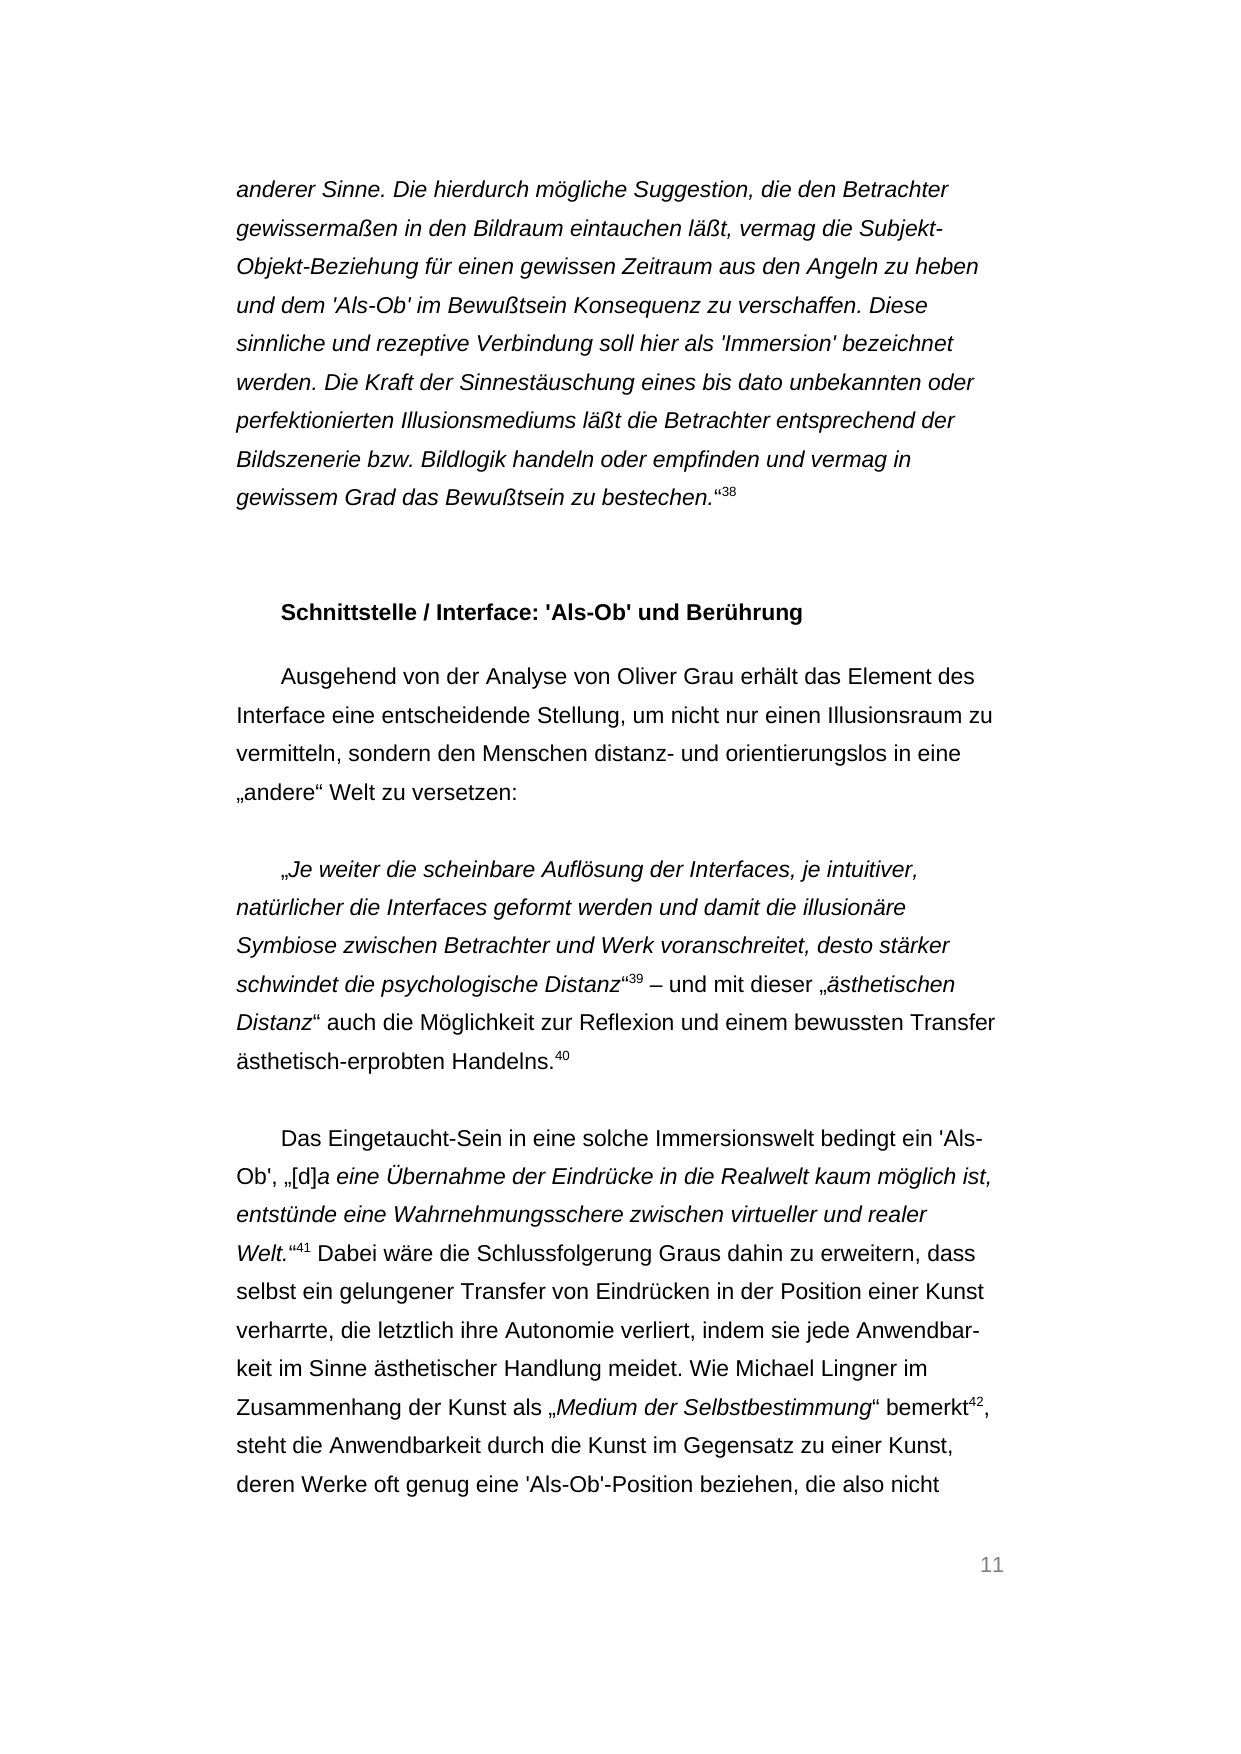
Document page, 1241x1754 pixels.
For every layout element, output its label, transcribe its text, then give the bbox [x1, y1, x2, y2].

text „Je weiter die scheinbare Auflösung der Interfaces, je intuitiver, natürlicher die Interfaces geformt werden und damit die illusionäre Symbiose zwischen Betrachter und Werk voranschreitet, desto stärker schwindet die psychologische Distanz“ – und mit dieser „ästhetischen Distanz“ auch die Möglichkeit zur Reflexion und einem bewussten Transfer ästhetisch-erprobten Handelns. [236, 856, 1004, 1074]
text Ausgehend von der Analyse von Oliver Grau erhält das Element des Interface eine entscheidende Stellung, um nicht nur einen Illusionsraum zu vermitteln, sondern den Menschen distanz- und orientierungslos in eine „andere“ Welt zu versetzen: [236, 664, 1004, 805]
text Das Eingetaucht-Sein in eine solche Immersionswelt bedingt ein 'Als-Ob', „[d]a eine Übernahme der Eindrücke in die Realwelt kaum möglich ist, entstünde eine Wahrnehmungsschere zwischen virtueller und realer Welt.“ Dabei wäre die Schlussfolgerung Graus dahin zu erweitern, dass selbst ein gelungener Transfer von Eindrücken in der Position einer Kunst verharrte, die letztlich ihre Autonomie verliert, indem sie jede Anwendbar-keit im Sinne ästhetischer Handlung meidet. Wie Michael Lingner im Zusammenhang der Kunst als „Medium der Selbstbestimmung“ bemerkt, steht die Anwendbarkeit durch die Kunst im Gegensatz zu einer Kunst, deren Werke oft genug eine 'Als-Ob'-Position beziehen, die also nicht [236, 1125, 1004, 1497]
text anderer Sinne. Die hierdurch mögliche Suggestion, die den Betrachter gewissermaßen in den Bildraum eintauchen läßt, vermag die Subjekt-Objekt-Beziehung für einen gewissen Zeitraum aus den Angeln zu heben und dem 'Als-Ob' im Bewußtsein Konsequenz zu verschaffen. Diese sinnliche und rezeptive Verbindung soll hier als 'Immersion' bezeichnet werden. Die Kraft der Sinnestäuschung eines bis dato unbekannten oder perfektionierten Illusionsmediums läßt die Betrachter entsprechend der Bildszenerie bzw. Bildlogik handeln oder empfinden und vermag in gewissem Grad das Bewußtsein zu bestechen.“ [236, 177, 1004, 510]
text Schnittstelle / Interface: 'Als-Ob' und Berührung [236, 600, 1004, 626]
